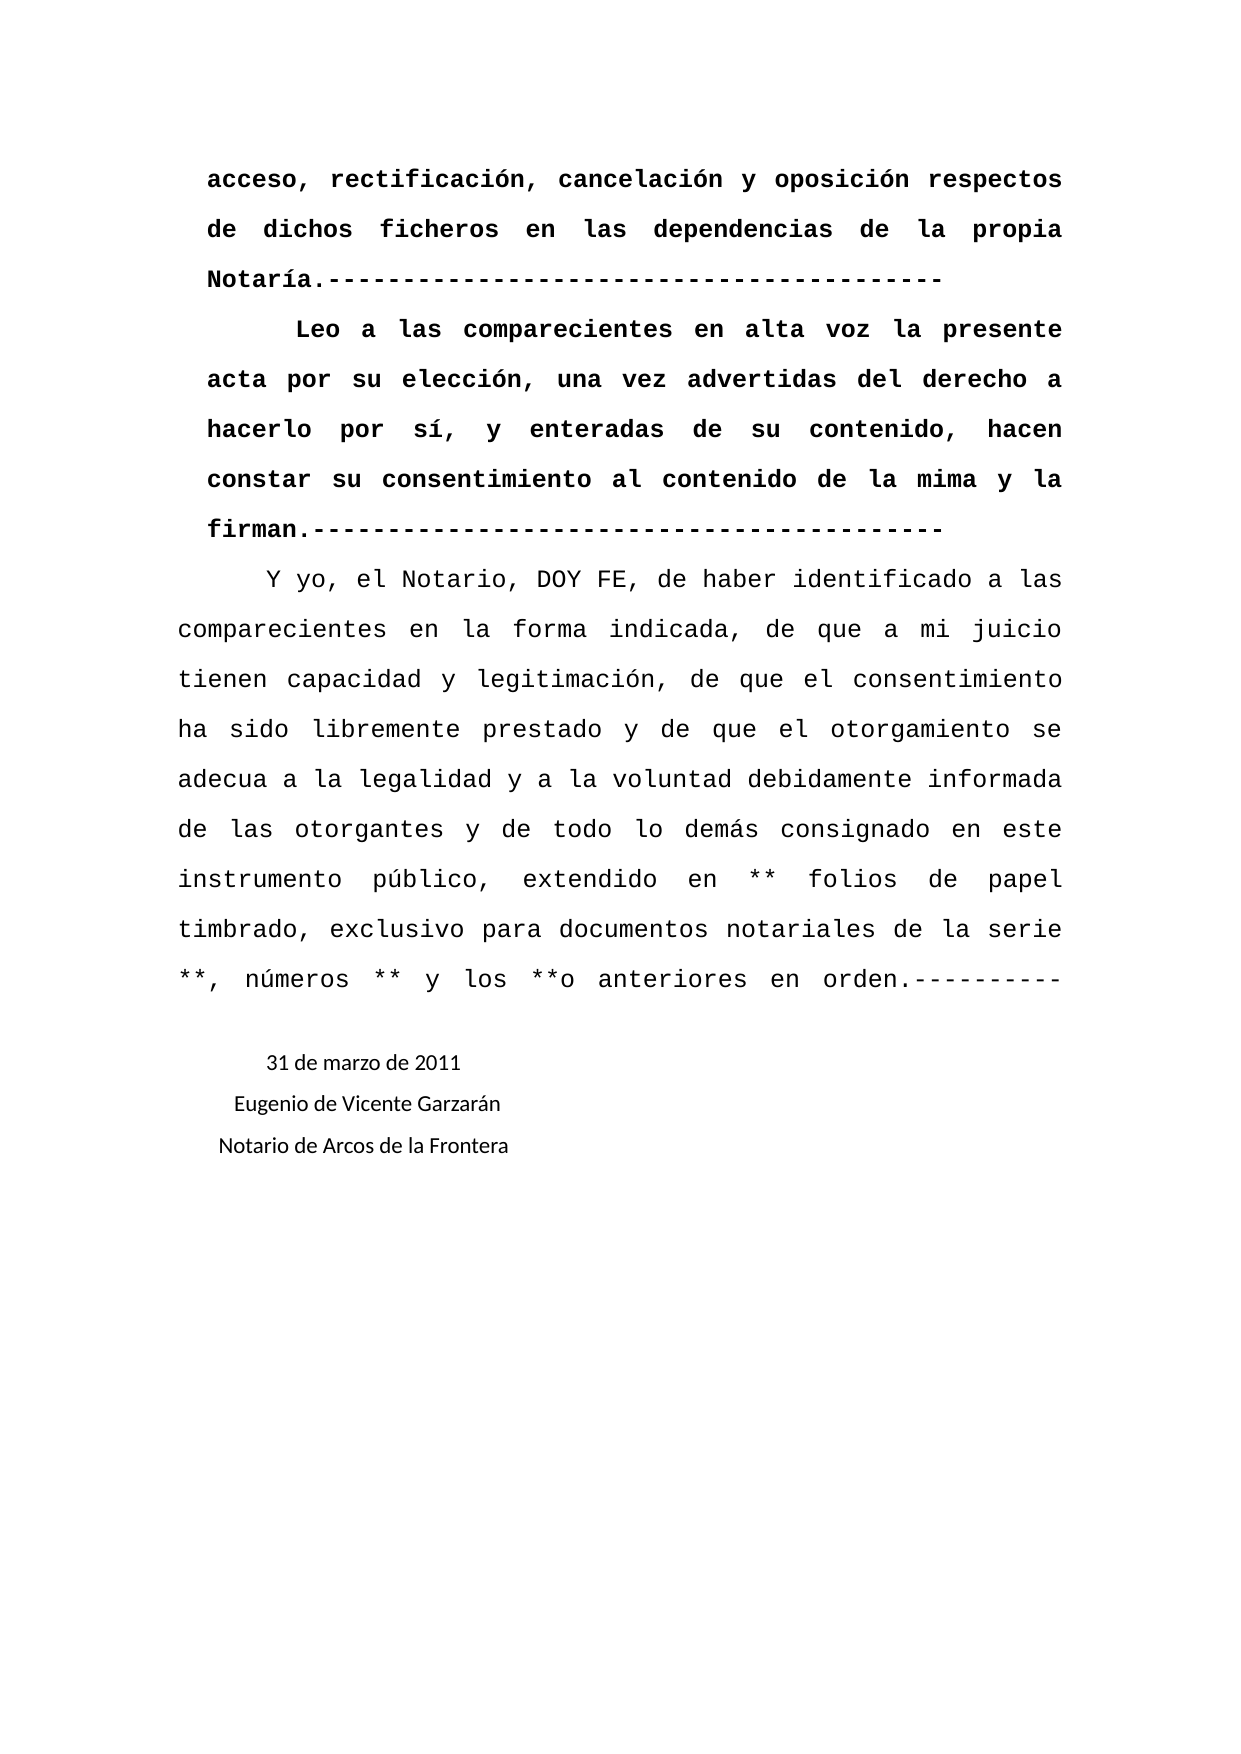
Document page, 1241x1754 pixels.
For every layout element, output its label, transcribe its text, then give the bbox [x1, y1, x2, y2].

text Notario de Arcos de la Frontera [177, 1132, 1063, 1159]
text Leo a las comparecientes en alta voz la presente acta por su elección, una vez advertidas del derecho a hacerlo por sí, y enteradas de su contenido, hacen constar su consentimiento al contenido de la mima y la firman. ---- [207, 298, 1063, 548]
text Eugenio de Vicente Garzarán [177, 1089, 1063, 1118]
text Y yo, el Notario, DOY FE, de haber identificado a las comparecientes en la forma indicada, de que a mi juicio tienen capacidad y legitimación, de que el consentimiento ha sido libremente prestado y de que el otorgamiento se adecua a la legalidad y a la voluntad debidamente informada de las otorgantes y de todo lo demás consignado en este instrumento público, extendido en *** folios de papel timbrado, exclusivo para documentos notariales de la serie ***, números ** y los **o anteriores en orden.---------- [177, 548, 1063, 1048]
text acceso, rectificación, cancelación y oposición respectos de dichos ficheros en las dependencias de la propia Notaría.---- [207, 148, 1063, 298]
text 31 de marzo de 2011 [177, 1048, 1063, 1076]
